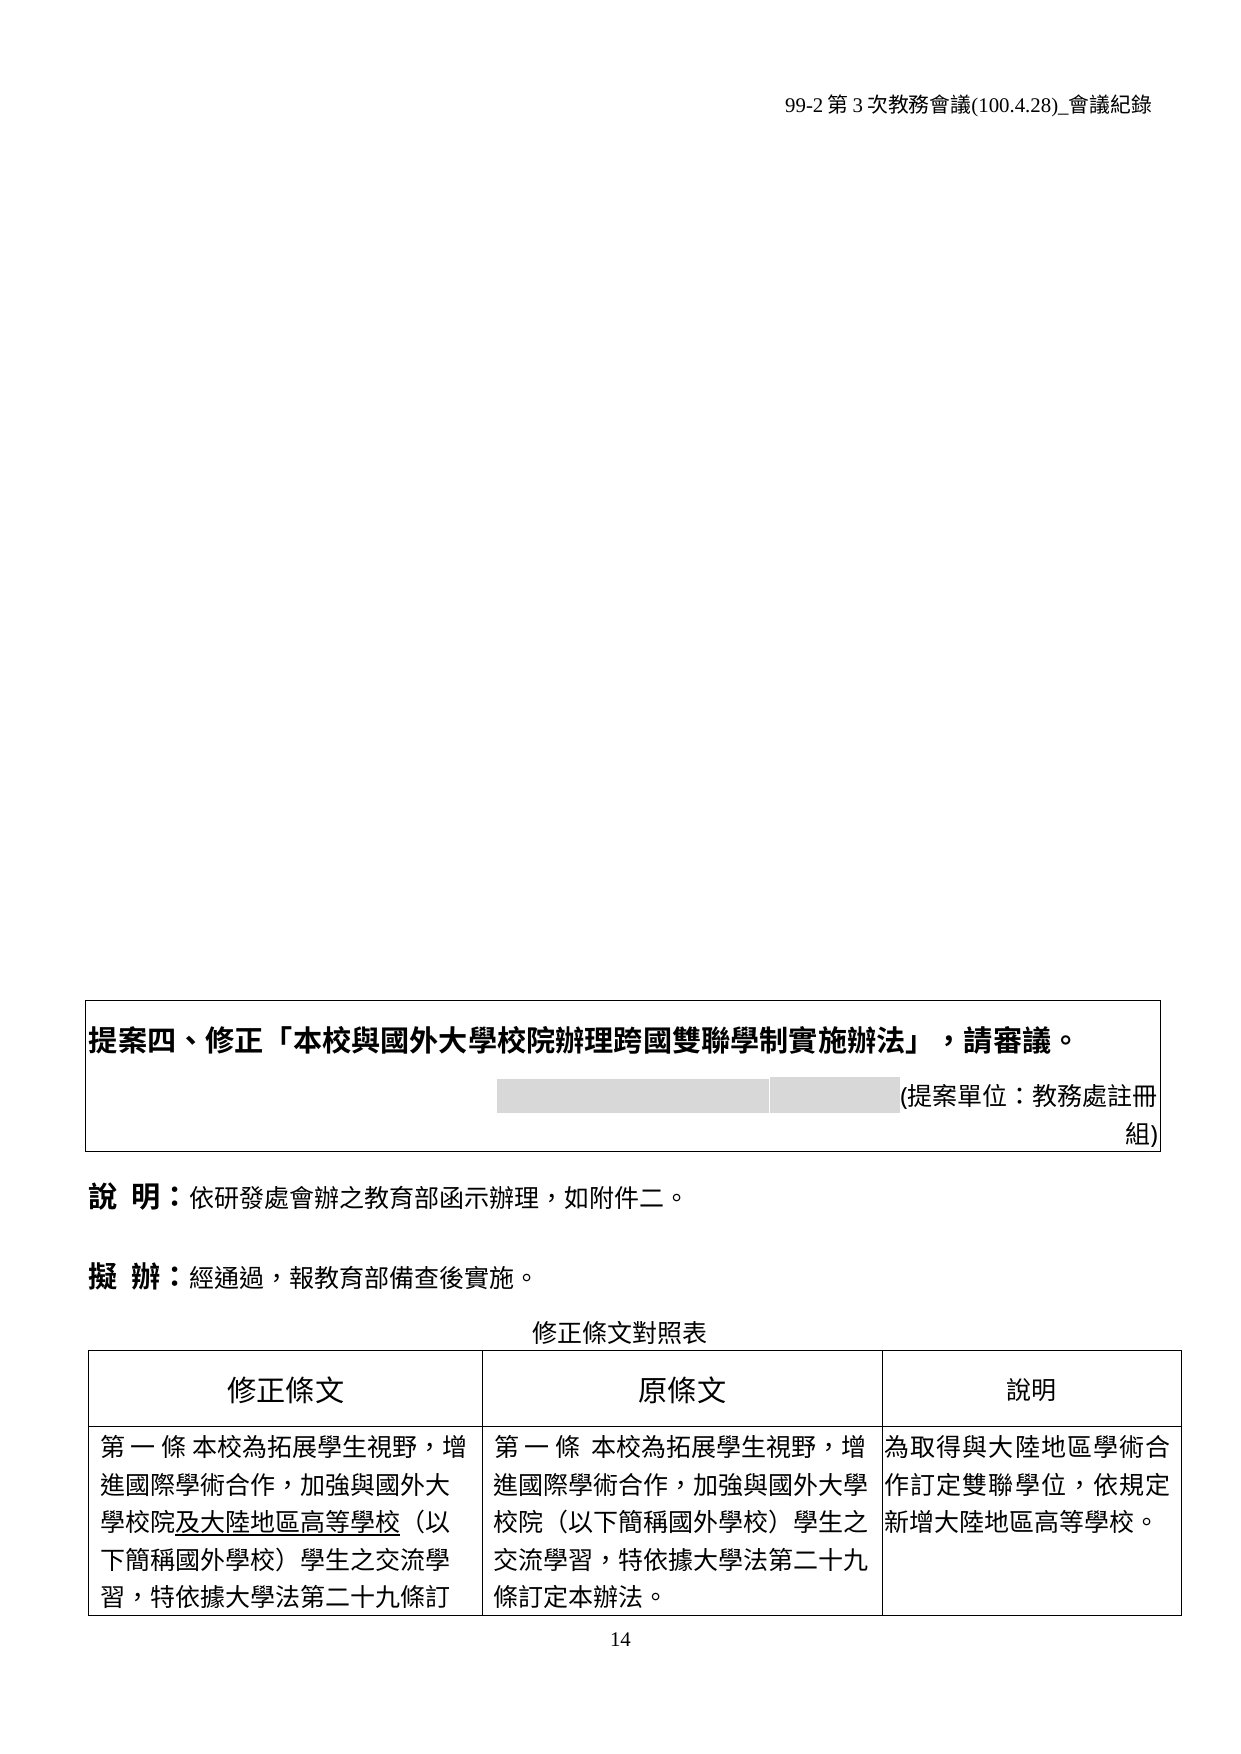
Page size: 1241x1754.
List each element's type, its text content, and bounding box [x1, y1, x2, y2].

table_header 提案四、修正「本校與國外大學校院辦理跨國雙聯學制實施辦法」，請審議。 (提案單位：教務處註冊組) [86, 1001, 1160, 1151]
text 說 明：依研發處會辦之教育部函示辦理，如附件二。 [89, 1157, 1152, 1232]
text 擬 辦：經通過，報教育部備查後實施。 [89, 1238, 1152, 1313]
table_cell 第 一 條 本校為拓展學生視野，增進國際學術合作，加強與國外大學校院及大陸地區高等學校（以下簡稱國外學校）學生之交流學習，特依據大學法第二十九條訂 [89, 1427, 482, 1615]
table_header 修正條文 [89, 1351, 482, 1426]
table_cell 為取得與大陸地區學術合作訂定雙聯學位，依規定新增大陸地區高等學校。 [883, 1427, 1181, 1615]
text 修正條文對照表 [89, 1313, 1152, 1350]
table_header 說明 [883, 1351, 1181, 1426]
table_cell 第 一 條 本校為拓展學生視野，增進國際學術合作，加強與國外大學校院（以下簡稱國外學校）學生之交流學習，特依據大學法第二十九條訂定本辦法。 [483, 1427, 882, 1615]
table_header 原條文 [483, 1351, 882, 1426]
